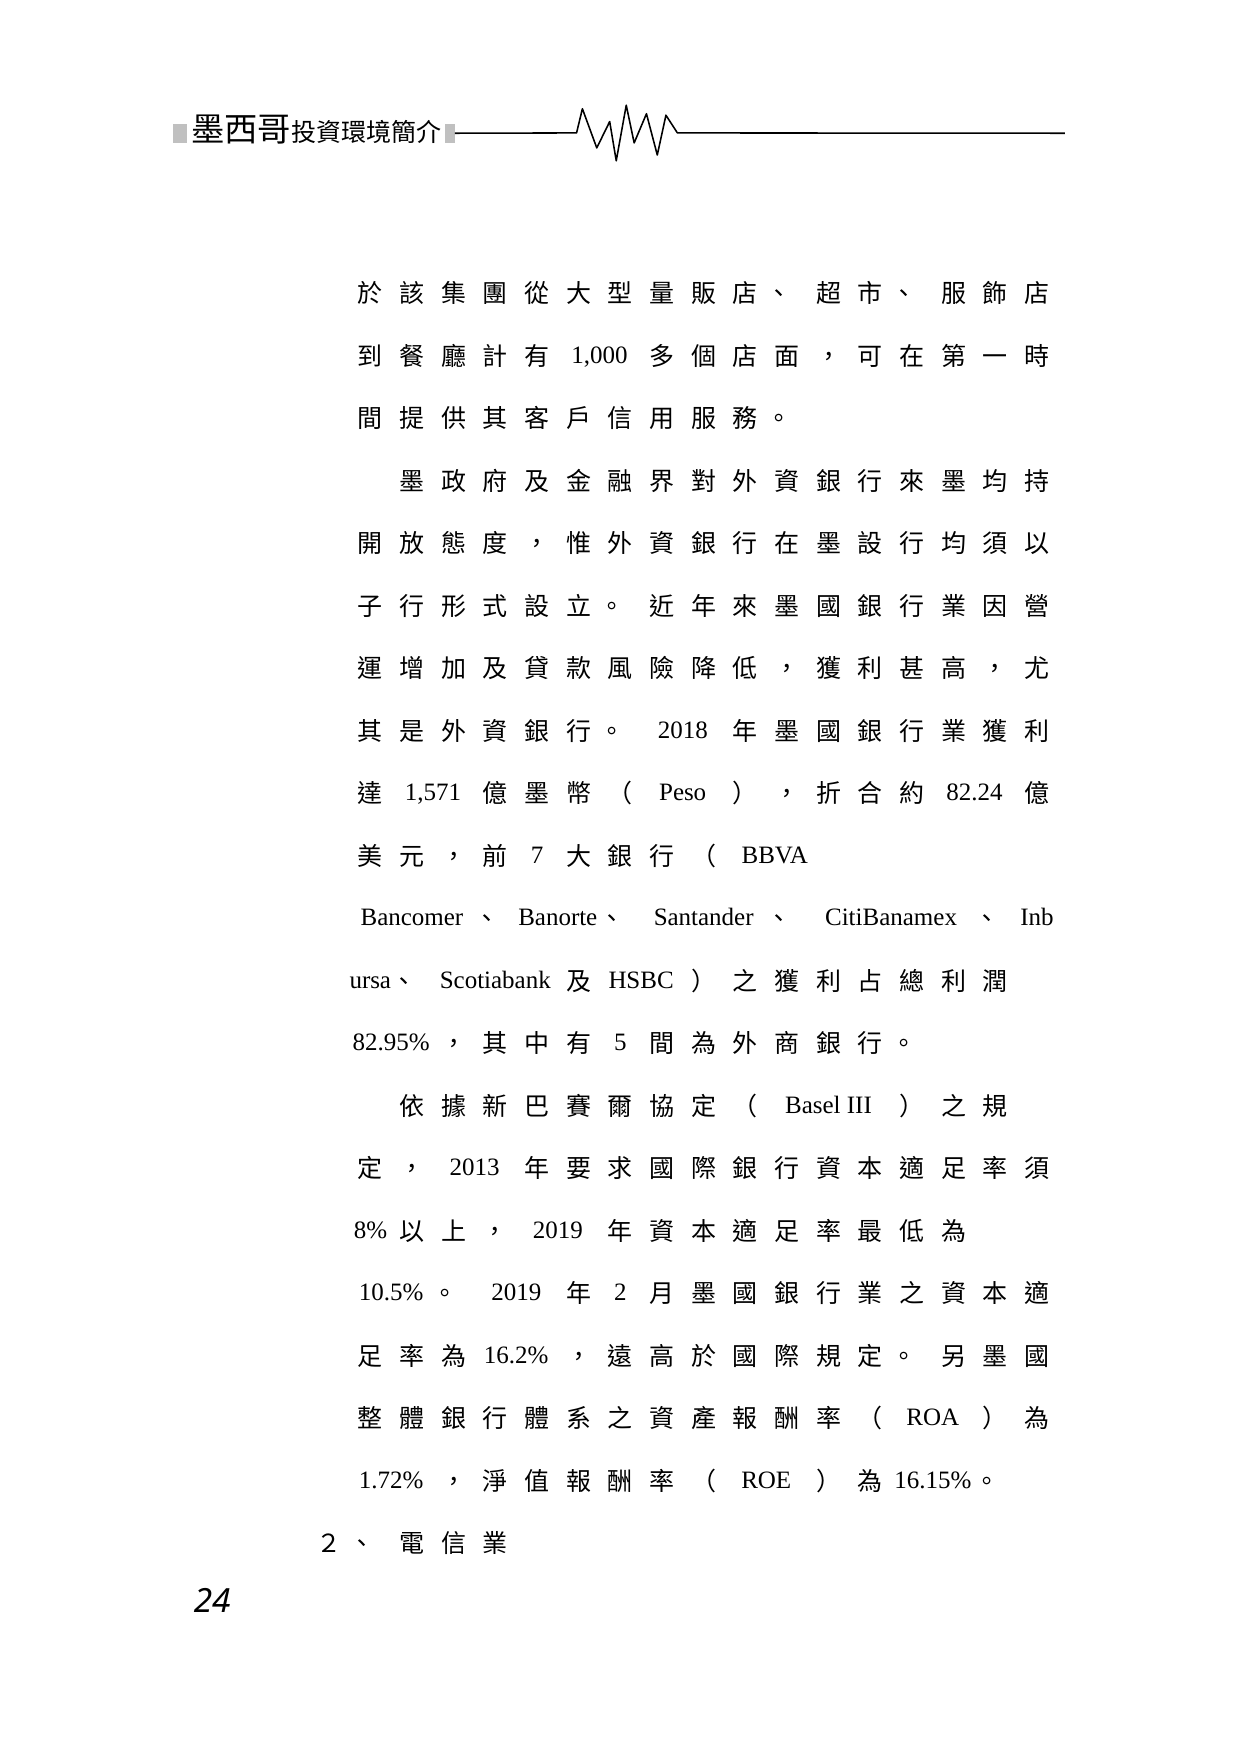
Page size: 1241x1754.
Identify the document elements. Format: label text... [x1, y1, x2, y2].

text 於該集團從大型量販店、超市、服飾店到餐廳計有1,000多個店面，可在第一時間提供其客戶信用服務。 [330, 250, 1058, 438]
text 依據新巴賽爾協定（Basel III）之規定，2013年要求國際銀行資本適足率須8%以上，2019年資本適足率最低為10.5%。2019年2月墨國銀行業之資本適足率為16.2%，遠高於國際規定。另墨國整體銀行體系之資產報酬率（ROA）為1.72%，淨值報酬率（ROE）為16.15%。 [330, 1063, 1058, 1500]
text ２、電信業 [281, 1500, 1058, 1563]
text 墨政府及金融界對外資銀行來墨均持開放態度，惟外資銀行在墨設行均須以子行形式設立。近年來墨國銀行業因營運增加及貸款風險降低，獲利甚高，尤其是外資銀行。2018年墨國銀行業獲利達1,571億墨幣（Peso），折合約82.24億美元，前7大銀行（BBVA Bancomer、Banorte、Santander、CitiBanamex、Inbursa、Scotiabank及HSBC）之獲利占總利潤82.95%，其中有5間為外商銀行。 [330, 438, 1058, 1063]
